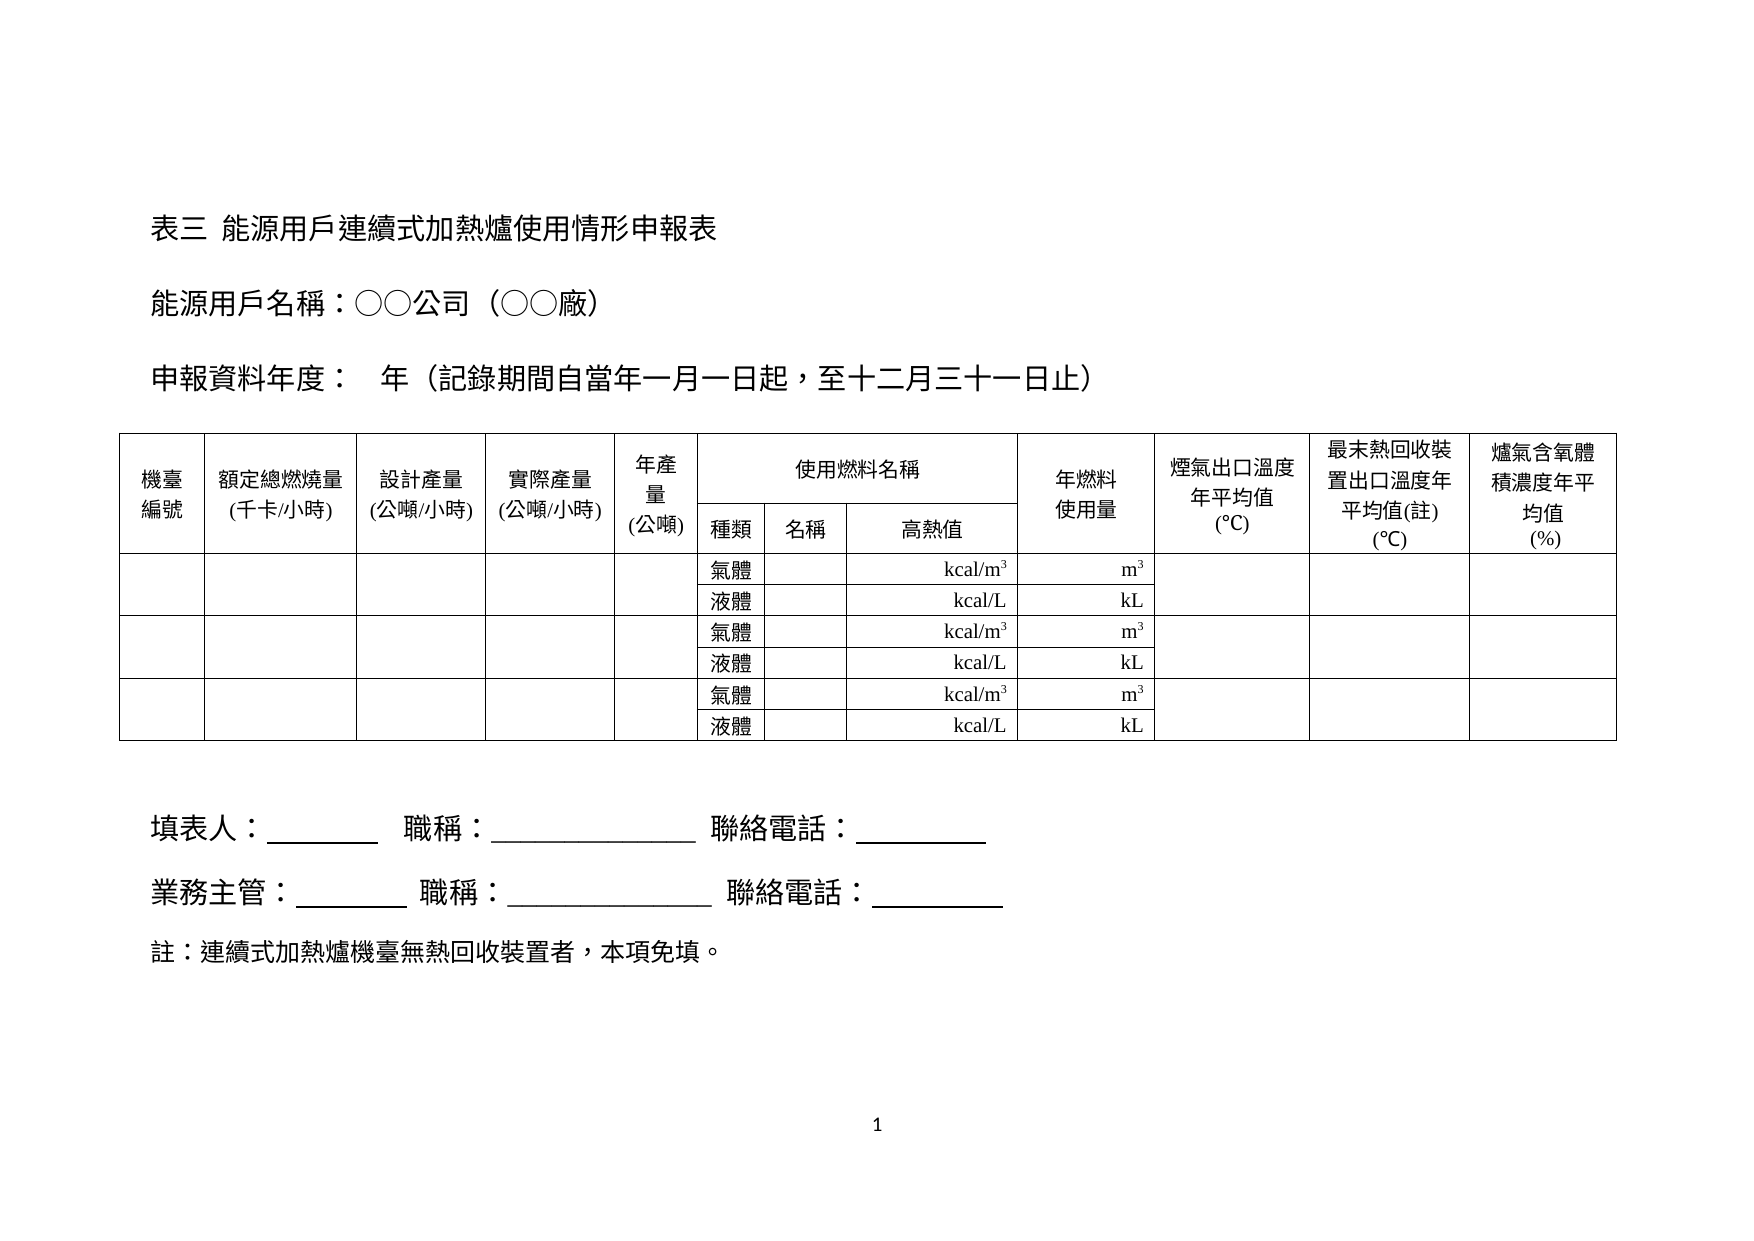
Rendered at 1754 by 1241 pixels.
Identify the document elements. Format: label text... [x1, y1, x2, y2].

text 申報資料年度： 年（記錄期間自當年一月一日起，至十二月三十一日止） [150, 339, 1604, 414]
table_cell [205, 679, 356, 740]
table_header 設計產量 (公噸/小時) [357, 434, 485, 553]
table_cell 氣體 [698, 679, 764, 709]
table_cell [205, 616, 356, 678]
table_cell [1470, 616, 1616, 678]
table_cell [357, 554, 485, 615]
table_cell [120, 679, 204, 740]
table_cell [1155, 616, 1309, 678]
table_header 煙氣出口溫度年平均值 (℃) [1155, 434, 1309, 553]
table_cell [765, 554, 846, 584]
table_cell kL [1018, 585, 1154, 615]
table_cell [765, 710, 846, 740]
table_cell [765, 585, 846, 615]
table_cell [615, 679, 697, 740]
table_cell [486, 554, 614, 615]
table_cell [357, 679, 485, 740]
table_cell [765, 679, 846, 709]
table_cell 名稱 [765, 504, 846, 553]
table_header 最末熱回收裝置出口溫度年平均值(註) (℃) [1310, 434, 1469, 553]
text 能源用戶名稱：○○公司（○○廠） [150, 264, 1604, 339]
table_header 實際產量 (公噸/小時) [486, 434, 614, 553]
table_cell 高熱值 [847, 504, 1017, 553]
text 表三 能源用戶連續式加熱爐使用情形申報表 [150, 189, 1604, 264]
table_cell [1310, 679, 1469, 740]
table_cell [1310, 616, 1469, 678]
table_cell [205, 554, 356, 615]
table_cell m3 [1018, 616, 1154, 647]
table_cell [486, 616, 614, 678]
table_cell [1155, 554, 1309, 615]
text 業務主管： 職稱：______________ 聯絡電話： [150, 869, 1604, 912]
table_cell 液體 [698, 585, 764, 615]
table_cell kL [1018, 648, 1154, 678]
table_cell [1310, 554, 1469, 615]
table_cell [357, 616, 485, 678]
table_cell 種類 [698, 504, 764, 553]
table_cell 液體 [698, 648, 764, 678]
table_cell kL [1018, 710, 1154, 740]
table_cell kcal/L [847, 585, 1017, 615]
table_cell [120, 616, 204, 678]
table_cell m3 [1018, 679, 1154, 709]
table_cell kcal/L [847, 648, 1017, 678]
table_cell [1470, 554, 1616, 615]
table_cell m3 [1018, 554, 1154, 584]
table_cell [765, 616, 846, 647]
table_cell [615, 616, 697, 678]
table_cell kcal/m3 [847, 616, 1017, 647]
table_header 年燃料 使用量 [1018, 434, 1154, 553]
table_cell kcal/m3 [847, 679, 1017, 709]
table_cell kcal/m3 [847, 554, 1017, 584]
table_cell 氣體 [698, 616, 764, 647]
text 註：連續式加熱爐機臺無熱回收裝置者，本項免填。 [150, 933, 1604, 969]
table_cell [120, 554, 204, 615]
table_cell [765, 648, 846, 678]
table_header 額定總燃燒量 (千卡/小時) [205, 434, 356, 553]
table_header 年產量 (公噸) [615, 434, 697, 553]
table_header 機臺 編號 [120, 434, 204, 553]
table_cell [1155, 679, 1309, 740]
table_cell 氣體 [698, 554, 764, 584]
table_cell [486, 679, 614, 740]
table_cell [615, 554, 697, 615]
table_header 使用燃料名稱 [698, 434, 1017, 503]
text 填表人： 職稱：______________ 聯絡電話： [150, 806, 1604, 848]
table_cell 液體 [698, 710, 764, 740]
table_header 爐氣含氧體積濃度年平均值 (%) [1470, 434, 1616, 553]
table_cell kcal/L [847, 710, 1017, 740]
table_cell [1470, 679, 1616, 740]
